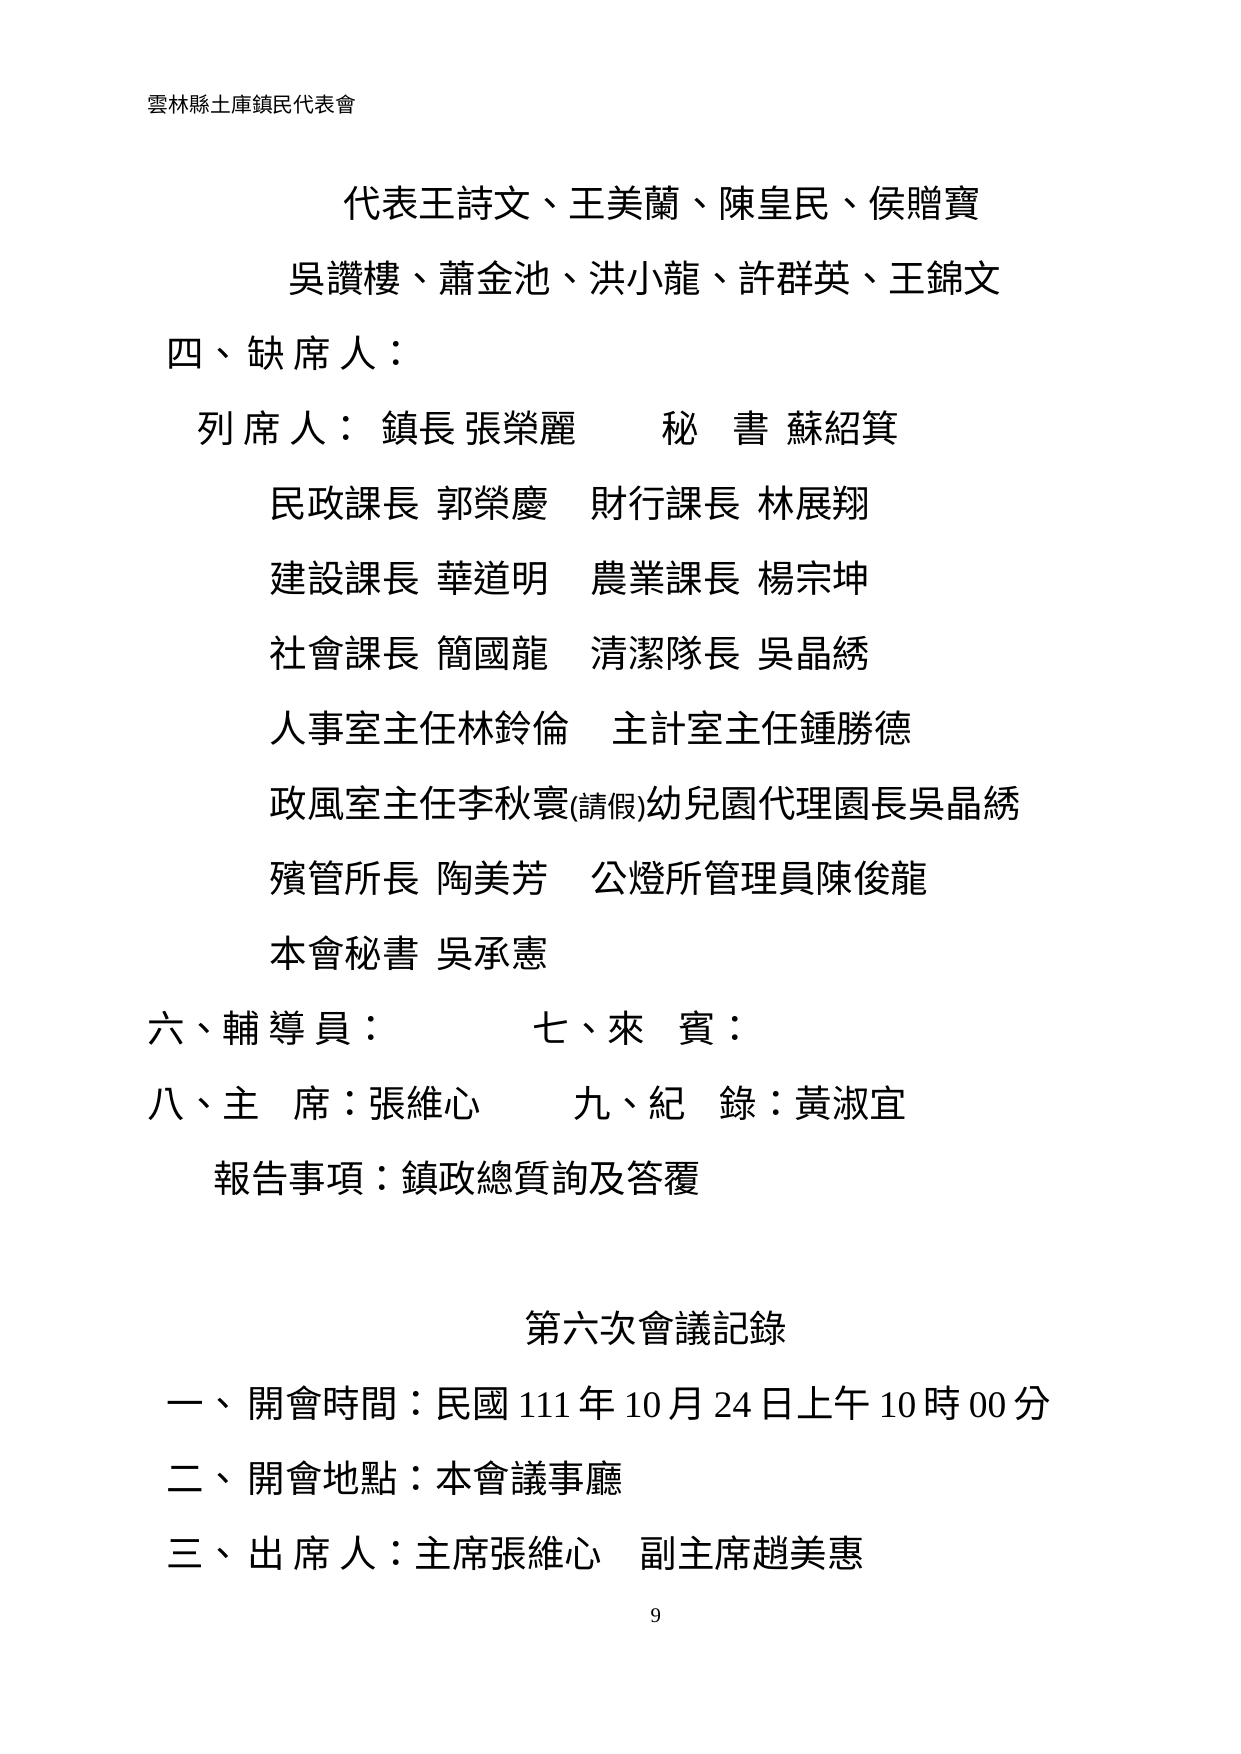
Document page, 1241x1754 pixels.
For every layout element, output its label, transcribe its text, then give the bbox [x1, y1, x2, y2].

text 社會課長 簡國龍 清潔隊長 吳晶綉 [148, 614, 1163, 689]
list 缺 席 人： [166, 314, 1163, 389]
list 開會時間：民國111年10月24日上午10時00分 [166, 1364, 1163, 1439]
list 列 席 人： 鎮長 張榮麗 秘 書 蘇紹箕 [198, 389, 1163, 464]
list 開會地點：本會議事廳 [166, 1439, 1163, 1514]
text 代表王詩文、王美蘭、陳皇民、侯贈寶 [148, 164, 1163, 239]
text 民政課長 郭榮慶 財行課長 林展翔 [148, 464, 1163, 539]
text 報告事項：鎮政總質詢及答覆 [148, 1139, 1163, 1214]
text 吳讚樓、蕭金池、洪小龍、許群英、王錦文 [148, 239, 1163, 314]
text 政風室主任李秋寰(請假)幼兒園代理園長吳晶綉 [148, 764, 1163, 839]
text 本會秘書 吳承憲 [148, 914, 1163, 989]
text 第六次會議記錄 [148, 1289, 1163, 1364]
text 建設課長 華道明 農業課長 楊宗坤 [148, 539, 1163, 614]
list 出 席 人：主席張維心 副主席趙美惠 [166, 1514, 1163, 1589]
text 人事室主任林鈴倫 主計室主任鍾勝德 [148, 689, 1163, 764]
text 殯管所長 陶美芳 公燈所管理員陳俊龍 [148, 839, 1163, 914]
text 八、主 席：張維心 九、紀 錄：黃淑宜 [148, 1064, 1163, 1139]
text 六、輔 導 員： 七、來 賓： [148, 989, 1163, 1064]
